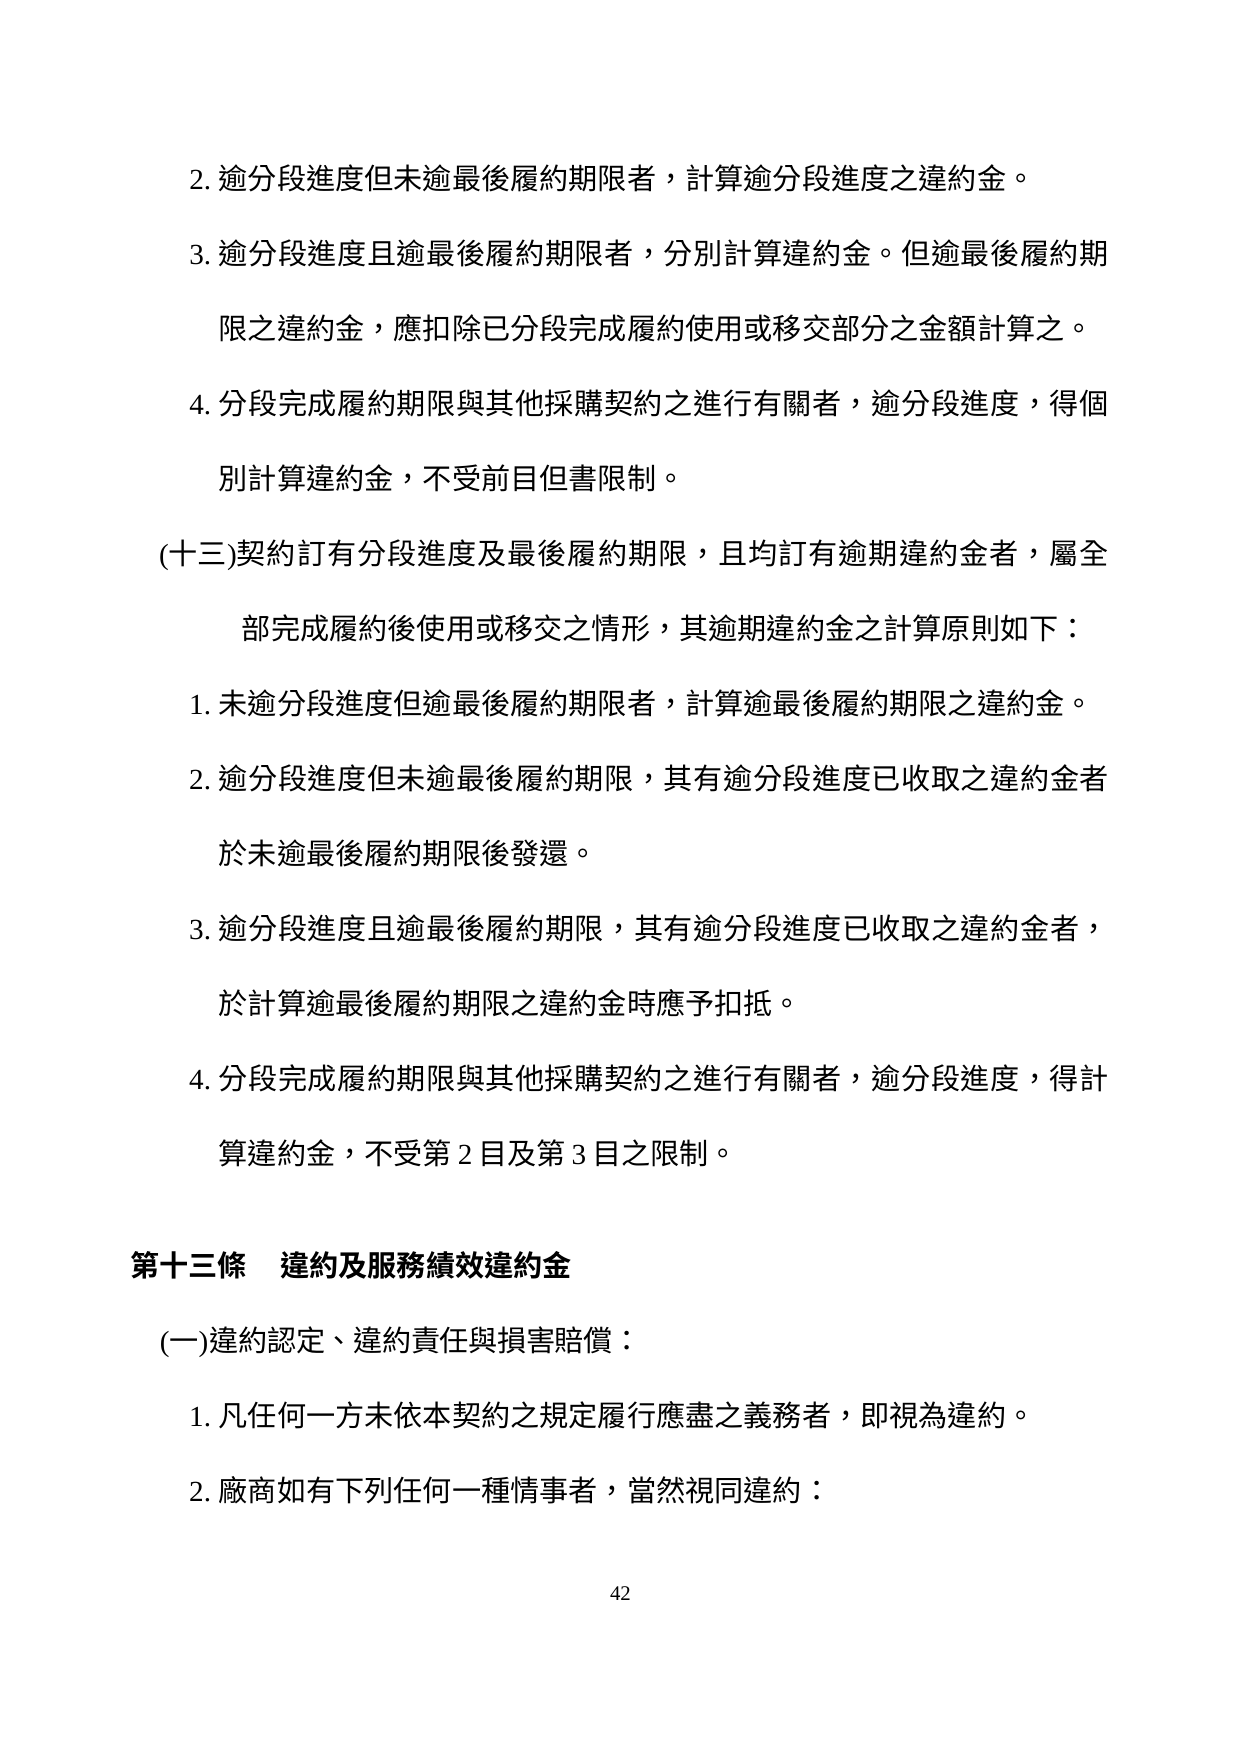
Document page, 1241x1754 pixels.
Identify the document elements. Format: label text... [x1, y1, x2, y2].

list 分段完成履約期限與其他採購契約之進行有關者，逾分段進度，得計算違約金，不受第2目及第3目之限制。 [189, 1039, 1110, 1189]
list 逾分段進度但未逾最後履約期限，其有逾分段進度已收取之違約金者，於未逾最後履約期限後發還。 [189, 739, 1110, 889]
subtitle 違約認定、違約責任與損害賠償： [159, 1302, 1110, 1377]
list 逾分段進度且逾最後履約期限，其有逾分段進度已收取之違約金者，於計算逾最後履約期限之違約金時應予扣抵。 [189, 889, 1110, 1039]
list 未逾分段進度但逾最後履約期限者，計算逾最後履約期限之違約金。 [189, 664, 1110, 739]
list 凡任何一方未依本契約之規定履行應盡之義務者，即視為違約。 [189, 1377, 1110, 1452]
list 廠商如有下列任何一種情事者，當然視同違約： [189, 1452, 1110, 1527]
subtitle 違約及服務績效違約金 [130, 1227, 1110, 1302]
list 逾分段進度但未逾最後履約期限者，計算逾分段進度之違約金。 [189, 139, 1110, 214]
list 逾分段進度且逾最後履約期限者，分別計算違約金。但逾最後履約期限之違約金，應扣除已分段完成履約使用或移交部分之金額計算之。 [189, 214, 1110, 364]
list 分段完成履約期限與其他採購契約之進行有關者，逾分段進度，得個別計算違約金，不受前目但書限制。 [189, 364, 1110, 514]
subtitle 契約訂有分段進度及最後履約期限，且均訂有逾期違約金者，屬全部完成履約後使用或移交之情形，其逾期違約金之計算原則如下： [159, 514, 1110, 664]
